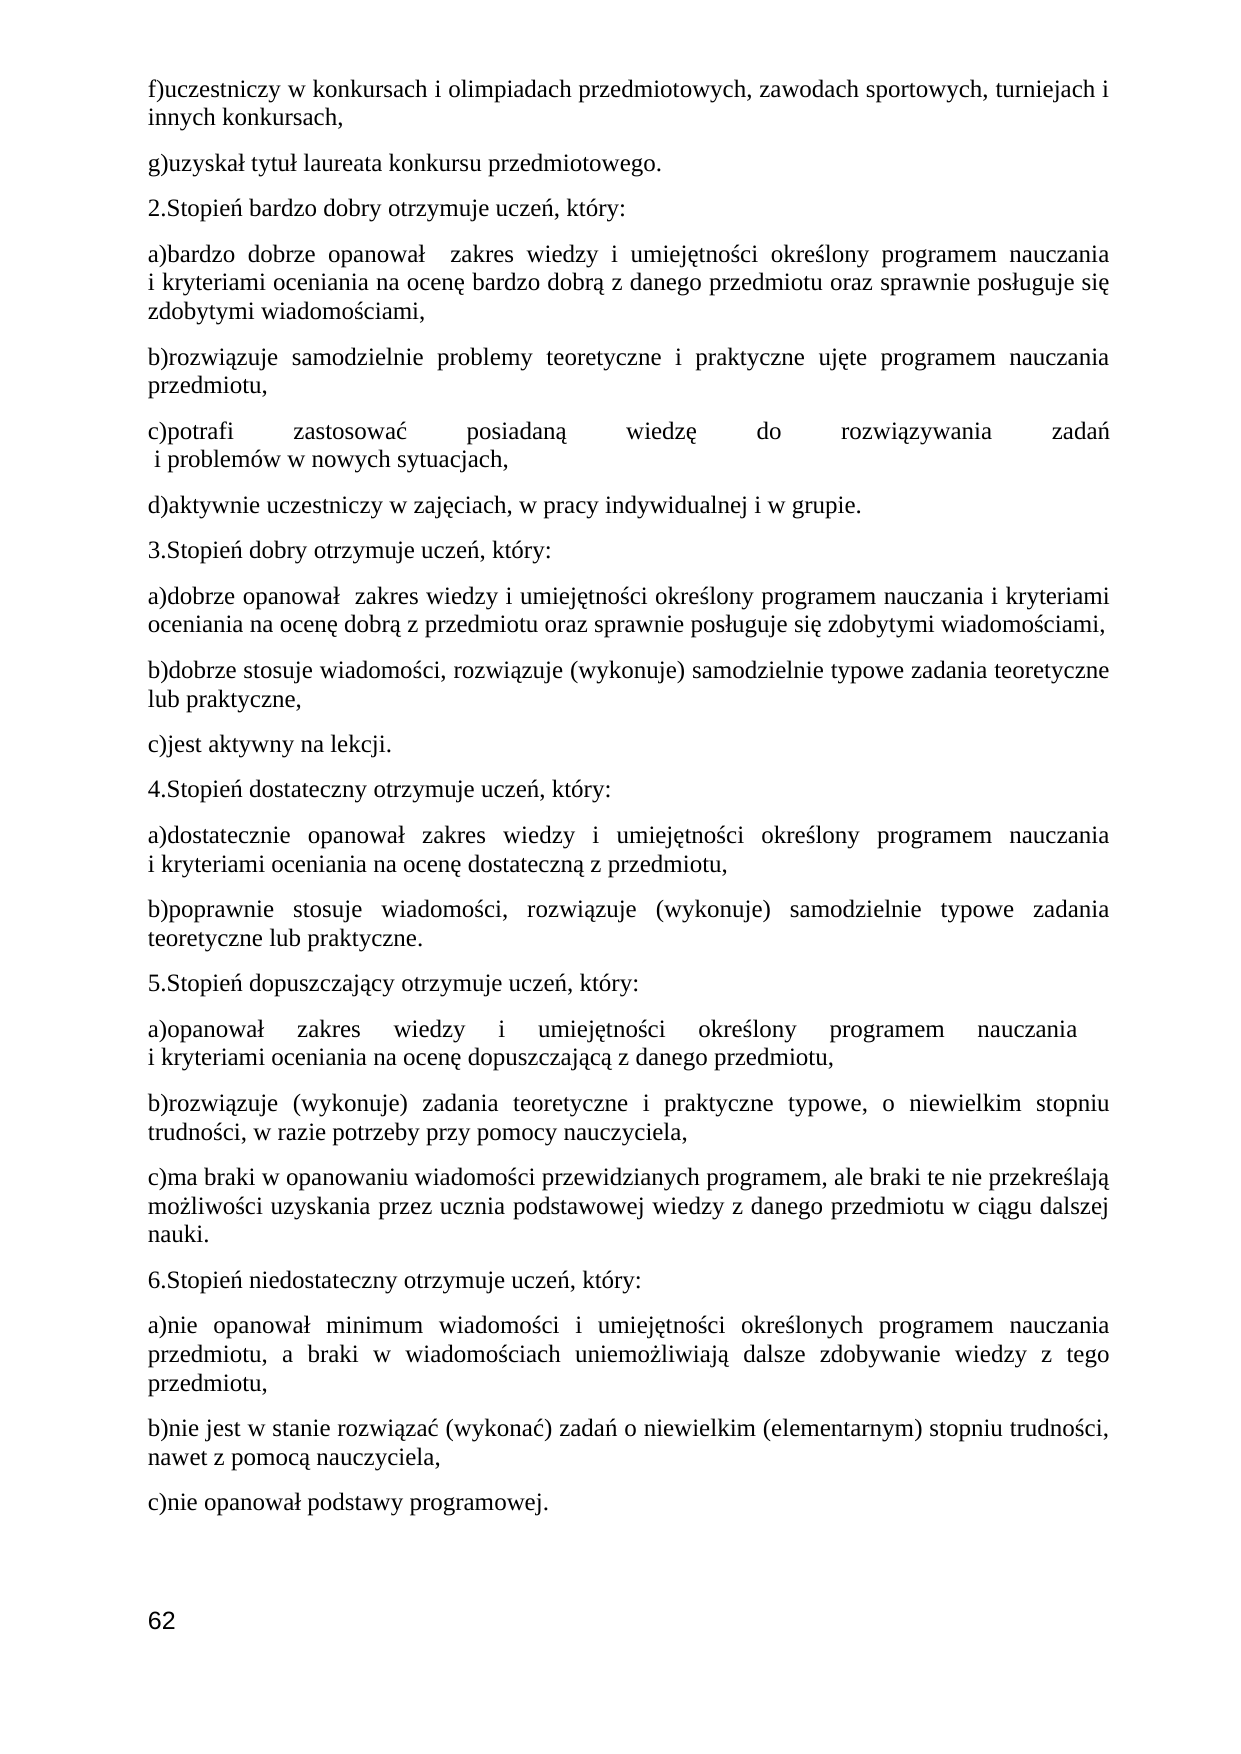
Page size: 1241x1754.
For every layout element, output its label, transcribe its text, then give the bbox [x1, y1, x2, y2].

text 4.Stopień dostateczny otrzymuje uczeń, który: [148, 774, 1110, 803]
text 3.Stopień dobry otrzymuje uczeń, który: [148, 535, 1110, 564]
text c)potrafi zastosować posiadaną wiedzę do rozwiązywania zadań i problemów w nowych sytuacjach, [148, 416, 1110, 473]
text f)uczestniczy w konkursach i olimpiadach przedmiotowych, zawodach sportowych, turniejach i innych konkursach, [148, 74, 1110, 131]
text a)dobrze opanował zakres wiedzy i umiejętności określony programem nauczania i kryteriami oceniania na ocenę dobrą z przedmiotu oraz sprawnie posługuje się zdobytymi wiadomościami, [148, 581, 1110, 638]
text c)jest aktywny na lekcji. [148, 729, 1110, 758]
text a)bardzo dobrze opanował zakres wiedzy i umiejętności określony programem nauczania i kryteriami oceniania na ocenę bardzo dobrą z danego przedmiotu oraz sprawnie posługuje się zdobytymi wiadomościami, [148, 239, 1110, 325]
text g)uzyskał tytuł laureata konkursu przedmiotowego. [148, 148, 1110, 177]
text c)nie opanował podstawy programowej. [148, 1487, 1110, 1516]
text a)dostatecznie opanował zakres wiedzy i umiejętności określony programem nauczania i kryteriami oceniania na ocenę dostateczną z przedmiotu, [148, 820, 1110, 877]
text a)opanował zakres wiedzy i umiejętności określony programem nauczania i kryteriami oceniania na ocenę dopuszczającą z danego przedmiotu, [148, 1014, 1110, 1071]
text b)dobrze stosuje wiadomości, rozwiązuje (wykonuje) samodzielnie typowe zadania teoretyczne lub praktyczne, [148, 655, 1110, 712]
text 6.Stopień niedostateczny otrzymuje uczeń, który: [148, 1265, 1110, 1294]
text b)nie jest w stanie rozwiązać (wykonać) zadań o niewielkim (elementarnym) stopniu trudności, nawet z pomocą nauczyciela, [148, 1413, 1110, 1471]
text 5.Stopień dopuszczający otrzymuje uczeń, który: [148, 968, 1110, 997]
text b)rozwiązuje samodzielnie problemy teoretyczne i praktyczne ujęte programem nauczania przedmiotu, [148, 342, 1110, 399]
text b)poprawnie stosuje wiadomości, rozwiązuje (wykonuje) samodzielnie typowe zadania teoretyczne lub praktyczne. [148, 894, 1110, 952]
text b)rozwiązuje (wykonuje) zadania teoretyczne i praktyczne typowe, o niewielkim stopniu trudności, w razie potrzeby przy pomocy nauczyciela, [148, 1088, 1110, 1145]
text c)ma braki w opanowaniu wiadomości przewidzianych programem, ale braki te nie przekreślają możliwości uzyskania przez ucznia podstawowej wiedzy z danego przedmiotu w ciągu dalszej nauki. [148, 1162, 1110, 1248]
text a)nie opanował minimum wiadomości i umiejętności określonych programem nauczania przedmiotu, a braki w wiadomościach uniemożliwiają dalsze zdobywanie wiedzy z tego przedmiotu, [148, 1310, 1110, 1397]
text d)aktywnie uczestniczy w zajęciach, w pracy indywidualnej i w grupie. [148, 490, 1110, 519]
text 2.Stopień bardzo dobry otrzymuje uczeń, który: [148, 193, 1110, 222]
